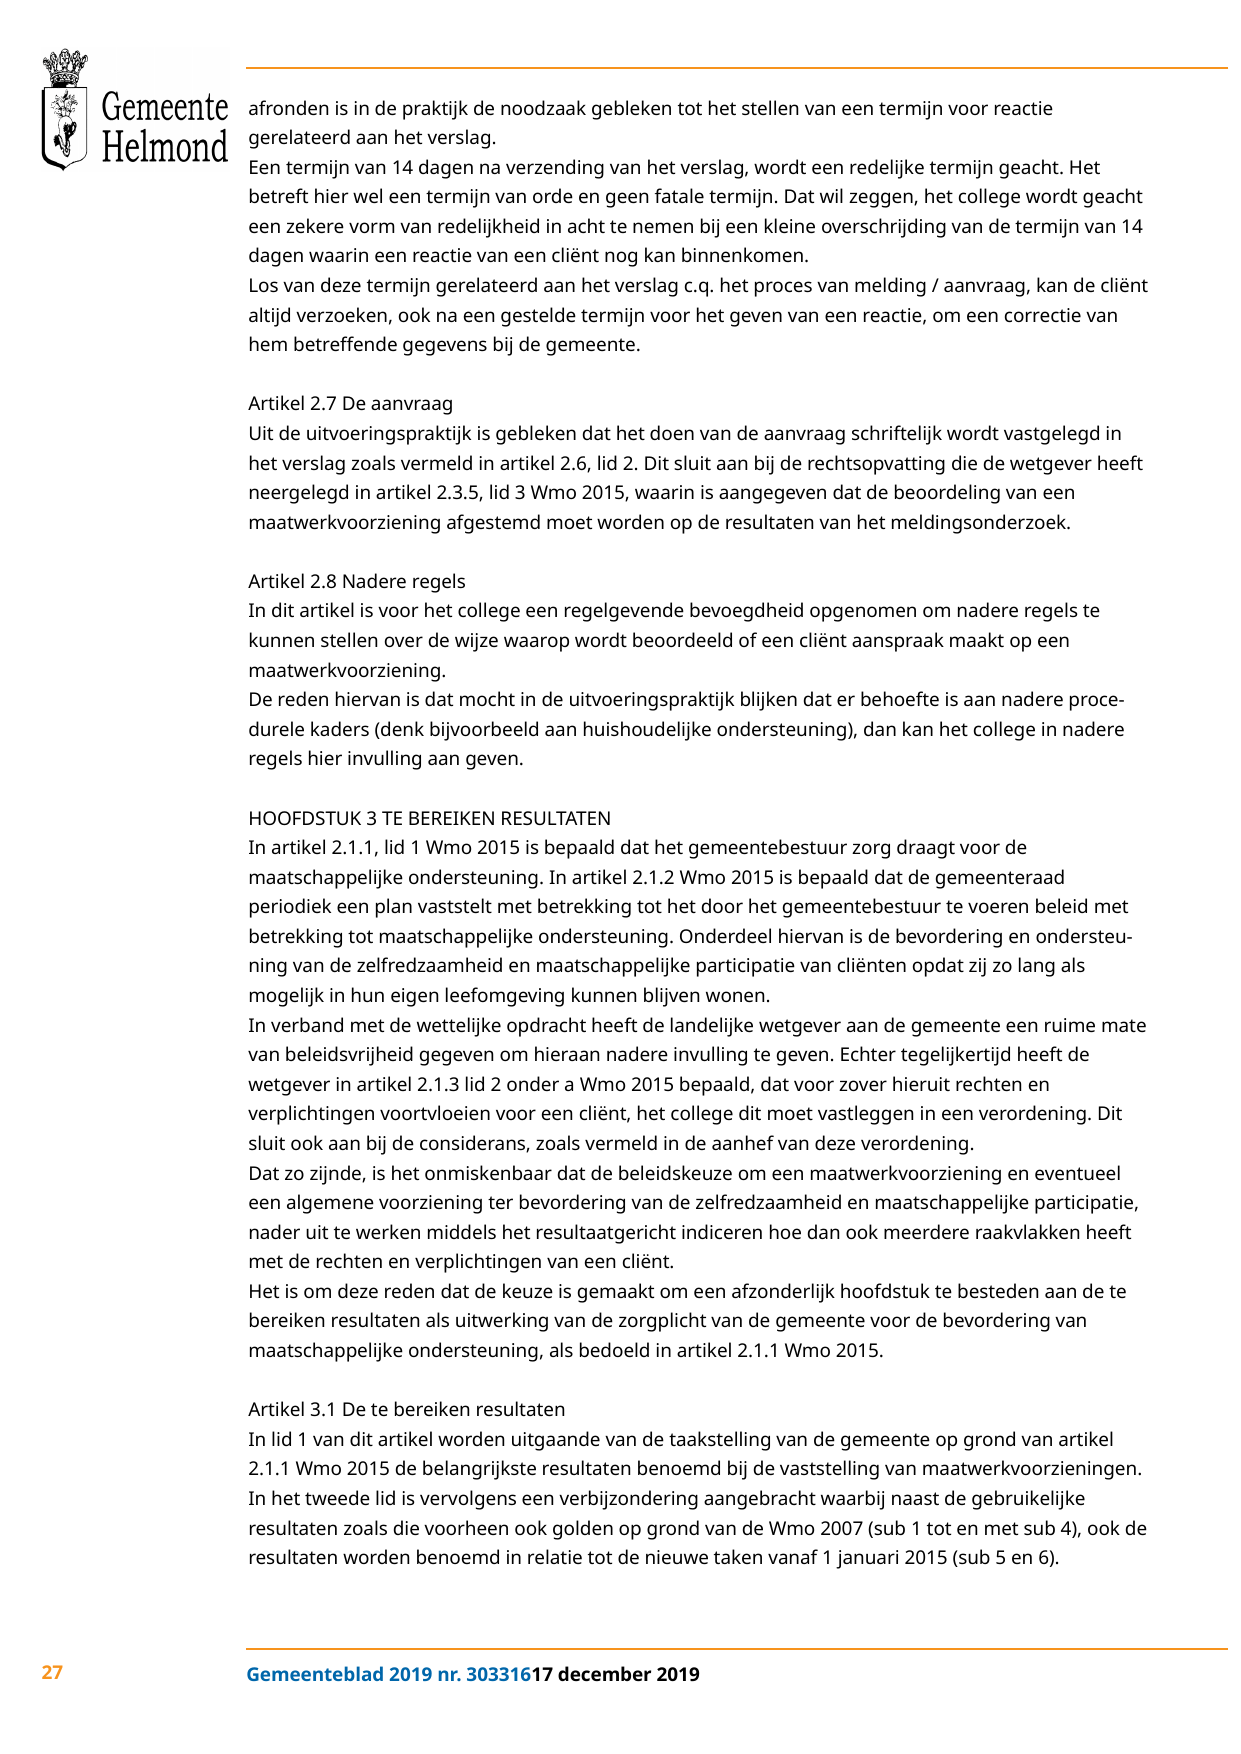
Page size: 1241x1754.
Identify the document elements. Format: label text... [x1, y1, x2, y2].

text Een termijn van 14 dagen na verzending van het verslag, wordt een redelijke termijn geacht. Het betreft hier wel een termijn van orde en geen fatale termijn. Dat wil zeggen, het college wordt geacht een zekere vorm van redelijkheid in acht te nemen bij een kleine overschrijding van de termijn van 14 dagen waarin een reactie van een cliënt nog kan binnenkomen. [248, 154, 1152, 268]
text In het tweede lid is vervolgens een verbijzondering aangebracht waarbij naast de gebruikelijke resultaten zoals die voorheen ook golden op grond van de Wmo 2007 (sub 1 tot en met sub 4), ook de resultaten worden benoemd in relatie tot de nieuwe taken vanaf 1 januari 2015 (sub 5 en 6). [248, 1485, 1152, 1570]
text De reden hiervan is dat mocht in de uitvoeringspraktijk blijken dat er behoefte is aan nadere proce- durele kaders (denk bijvoorbeeld aan huishoudelijke ondersteuning), dan kan het college in nadere regels hier invulling aan geven. [248, 686, 1152, 771]
text Het is om deze reden dat de keuze is gemaakt om een afzonderlijk hoofdstuk te besteden aan de te bereiken resultaten als uitwerking van de zorgplicht van de gemeente voor de bevordering van maatschappelijke ondersteuning, als bedoeld in artikel 2.1.1 Wmo 2015. [248, 1278, 1152, 1363]
text In verband met de wettelijke opdracht heeft de landelijke wetgever aan de gemeente een ruime mate van beleidsvrijheid gegeven om hieraan nadere invulling te geven. Echter tegelijkertijd heeft de wetgever in artikel 2.1.3 lid 2 onder a Wmo 2015 bepaald, dat voor zover hieruit rechten en verplichtingen voortvloeien voor een cliënt, het college dit moet vastleggen in een verordening. Dit sluit ook aan bij de considerans, zoals vermeld in de aanhef van deze verordening. [248, 1012, 1152, 1156]
picture [41, 47, 231, 172]
text Dat zo zijnde, is het onmiskenbaar dat de beleidskeuze om een maatwerkvoorziening en eventueel een algemene voorziening ter bevordering van de zelfredzaamheid en maatschappelijke participatie, nader uit te werken middels het resultaatgericht indiceren hoe dan ook meerdere raakvlakken heeft met de rechten en verplichtingen van een cliënt. [248, 1160, 1152, 1274]
text In lid 1 van dit artikel worden uitgaande van de taakstelling van de gemeente op grond van artikel 2.1.1 Wmo 2015 de belangrijkste resultaten benoemd bij de vaststelling van maatwerkvoorzieningen. [248, 1426, 1152, 1481]
text HOOFDSTUK 3 TE BEREIKEN RESULTATEN [248, 805, 1152, 831]
text Uit de uitvoeringspraktijk is gebleken dat het doen van de aanvraag schriftelijk wordt vastgelegd in het verslag zoals vermeld in artikel 2.6, lid 2. Dit sluit aan bij de rechtsopvatting die de wetgever heeft neergelegd in artikel 2.3.5, lid 3 Wmo 2015, waarin is aangegeven dat de beoordeling van een maatwerkvoorziening afgestemd moet worden op de resultaten van het meldingsonderzoek. [248, 420, 1152, 535]
text Artikel 3.1 De te bereiken resultaten [248, 1396, 1152, 1422]
text Artikel 2.7 De aanvraag [248, 391, 1152, 416]
text afronden is in de praktijk de noodzaak gebleken tot het stellen van een termijn voor reactie gerelateerd aan het verslag. [248, 95, 1152, 150]
text In dit artikel is voor het college een regelgevende bevoegdheid opgenomen om nadere regels te kunnen stellen over de wijze waarop wordt beoordeeld of een cliënt aanspraak maakt op een maatwerkvoorziening. [248, 598, 1152, 683]
text In artikel 2.1.1, lid 1 Wmo 2015 is bepaald dat het gemeentebestuur zorg draagt voor de maatschappelijke ondersteuning. In artikel 2.1.2 Wmo 2015 is bepaald dat de gemeenteraad periodiek een plan vaststelt met betrekking tot het door het gemeentebestuur te voeren beleid met betrekking tot maatschappelijke ondersteuning. Onderdeel hiervan is de bevordering en ondersteu-ning van de zelfredzaamheid en maatschappelijke participatie van cliënten opdat zij zo lang als mogelijk in hun eigen leefomgeving kunnen blijven wonen. [248, 834, 1152, 1008]
text Los van deze termijn gerelateerd aan het verslag c.q. het proces van melding / aanvraag, kan de cliënt altijd verzoeken, ook na een gestelde termijn voor het geven van een reactie, om een correctie van hem betreffende gegevens bij de gemeente. [248, 272, 1152, 357]
text Artikel 2.8 Nadere regels [248, 568, 1152, 594]
